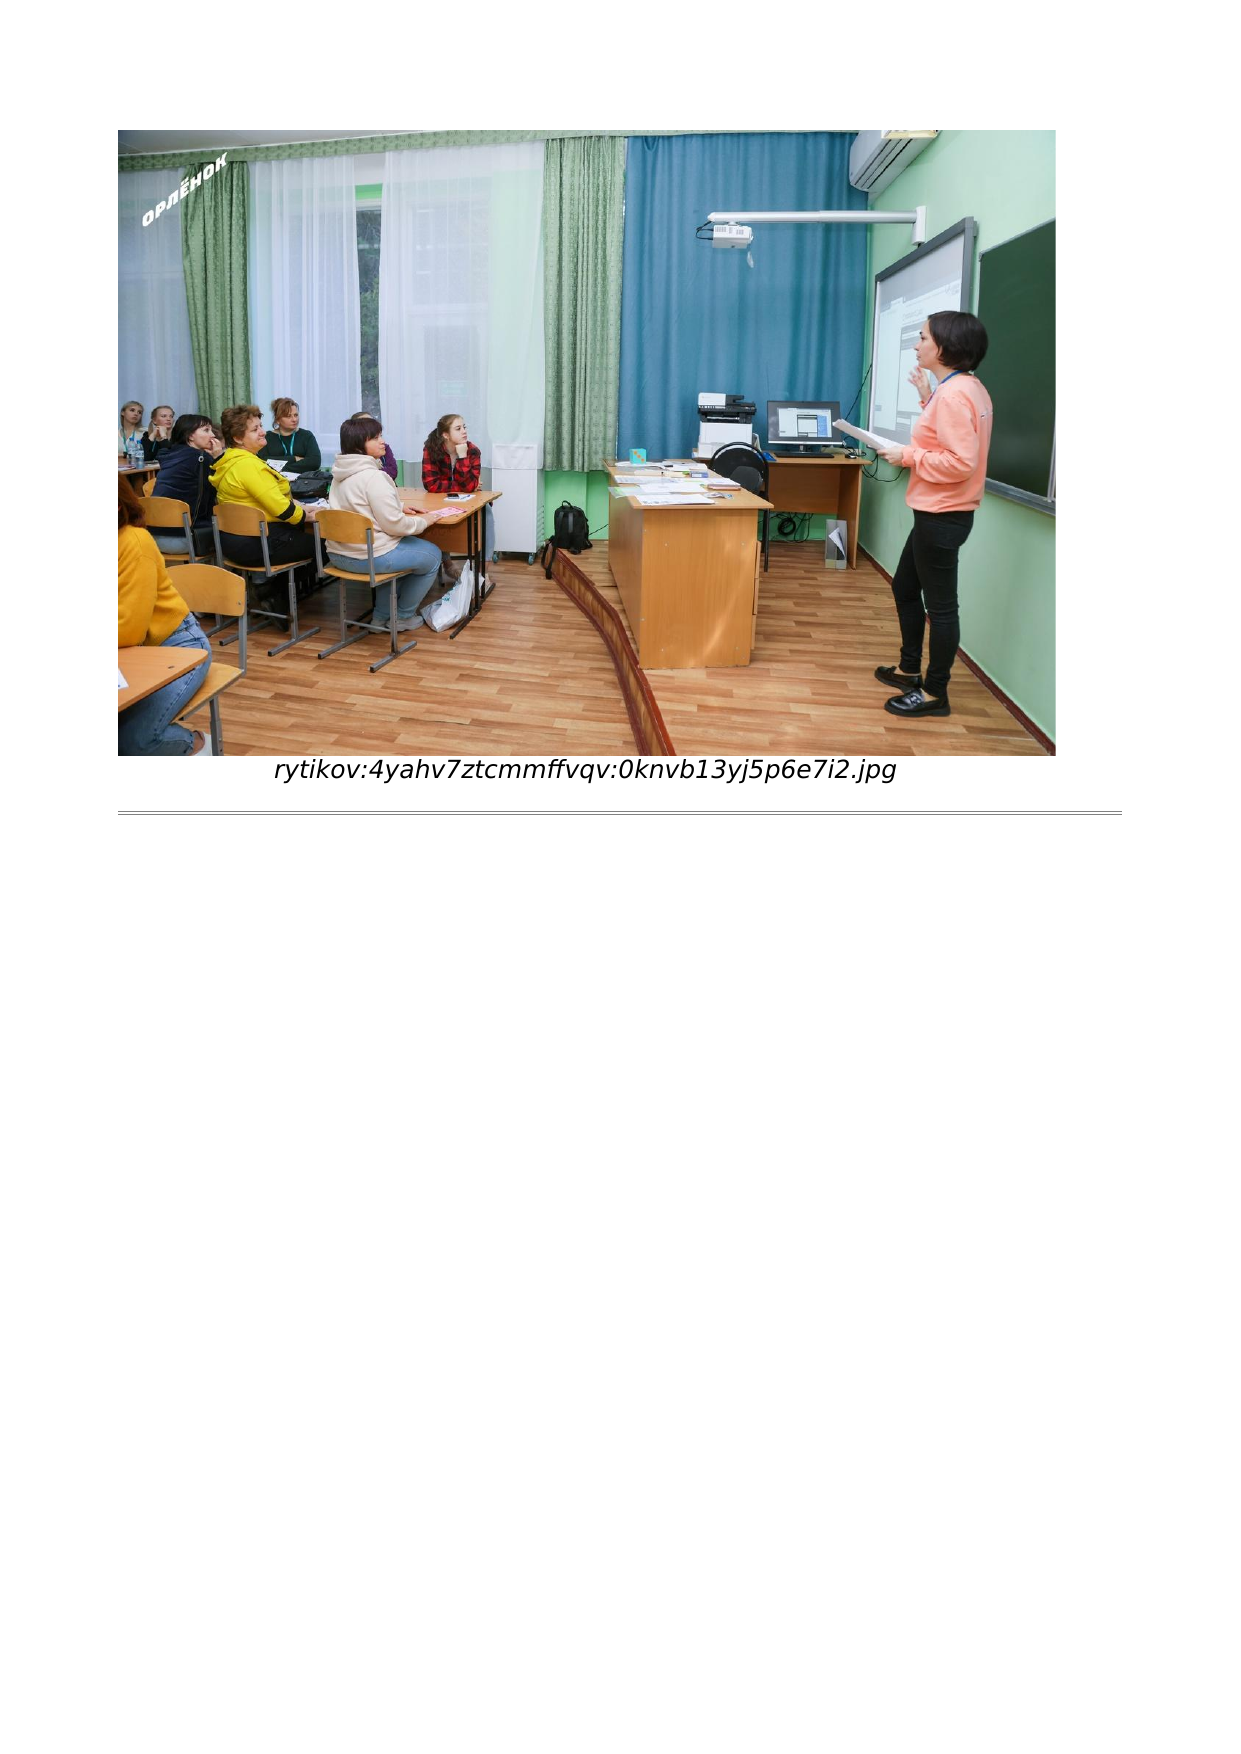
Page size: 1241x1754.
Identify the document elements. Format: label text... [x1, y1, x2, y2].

picture [118, 130, 1056, 756]
text rytikov:4yahv7ztcmmffvqv:0knvb13yj5p6e7i2.jpg [118, 756, 1056, 784]
